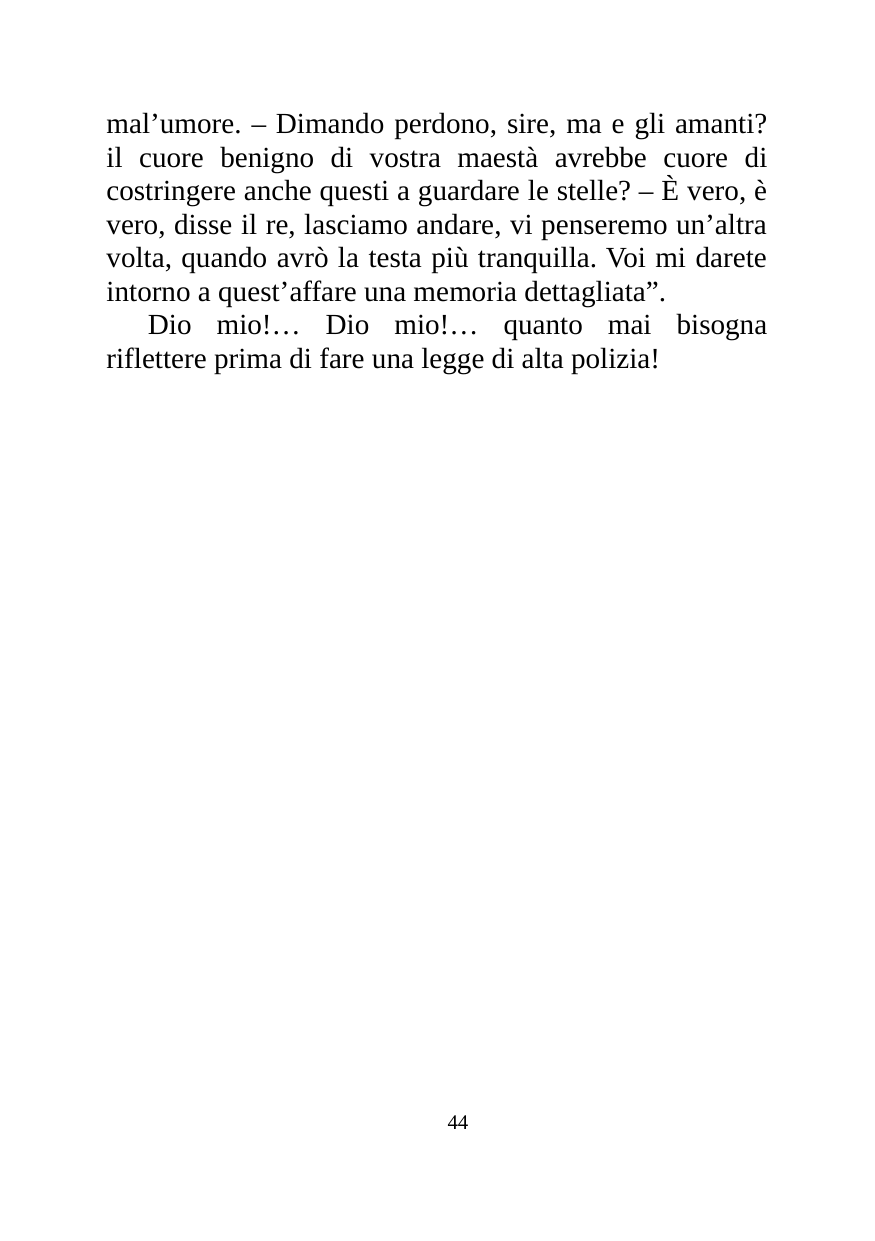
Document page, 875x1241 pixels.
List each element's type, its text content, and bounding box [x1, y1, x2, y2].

text mal’umore. – Dimando perdono, sire, ma e gli amanti? il cuore benigno di vostra maestà avrebbe cuore di costringere anche questi a guardare le stelle? – È vero, è vero, disse il re, lasciamo andare, vi penseremo un’altra volta, quando avrò la testa più tranquilla. Voi mi darete intorno a quest’affare una memoria dettagliata”. [106, 106, 768, 307]
text Dio mio!… Dio mio!… quanto mai bisogna riflettere prima di fare una legge di alta polizia! [106, 307, 768, 374]
